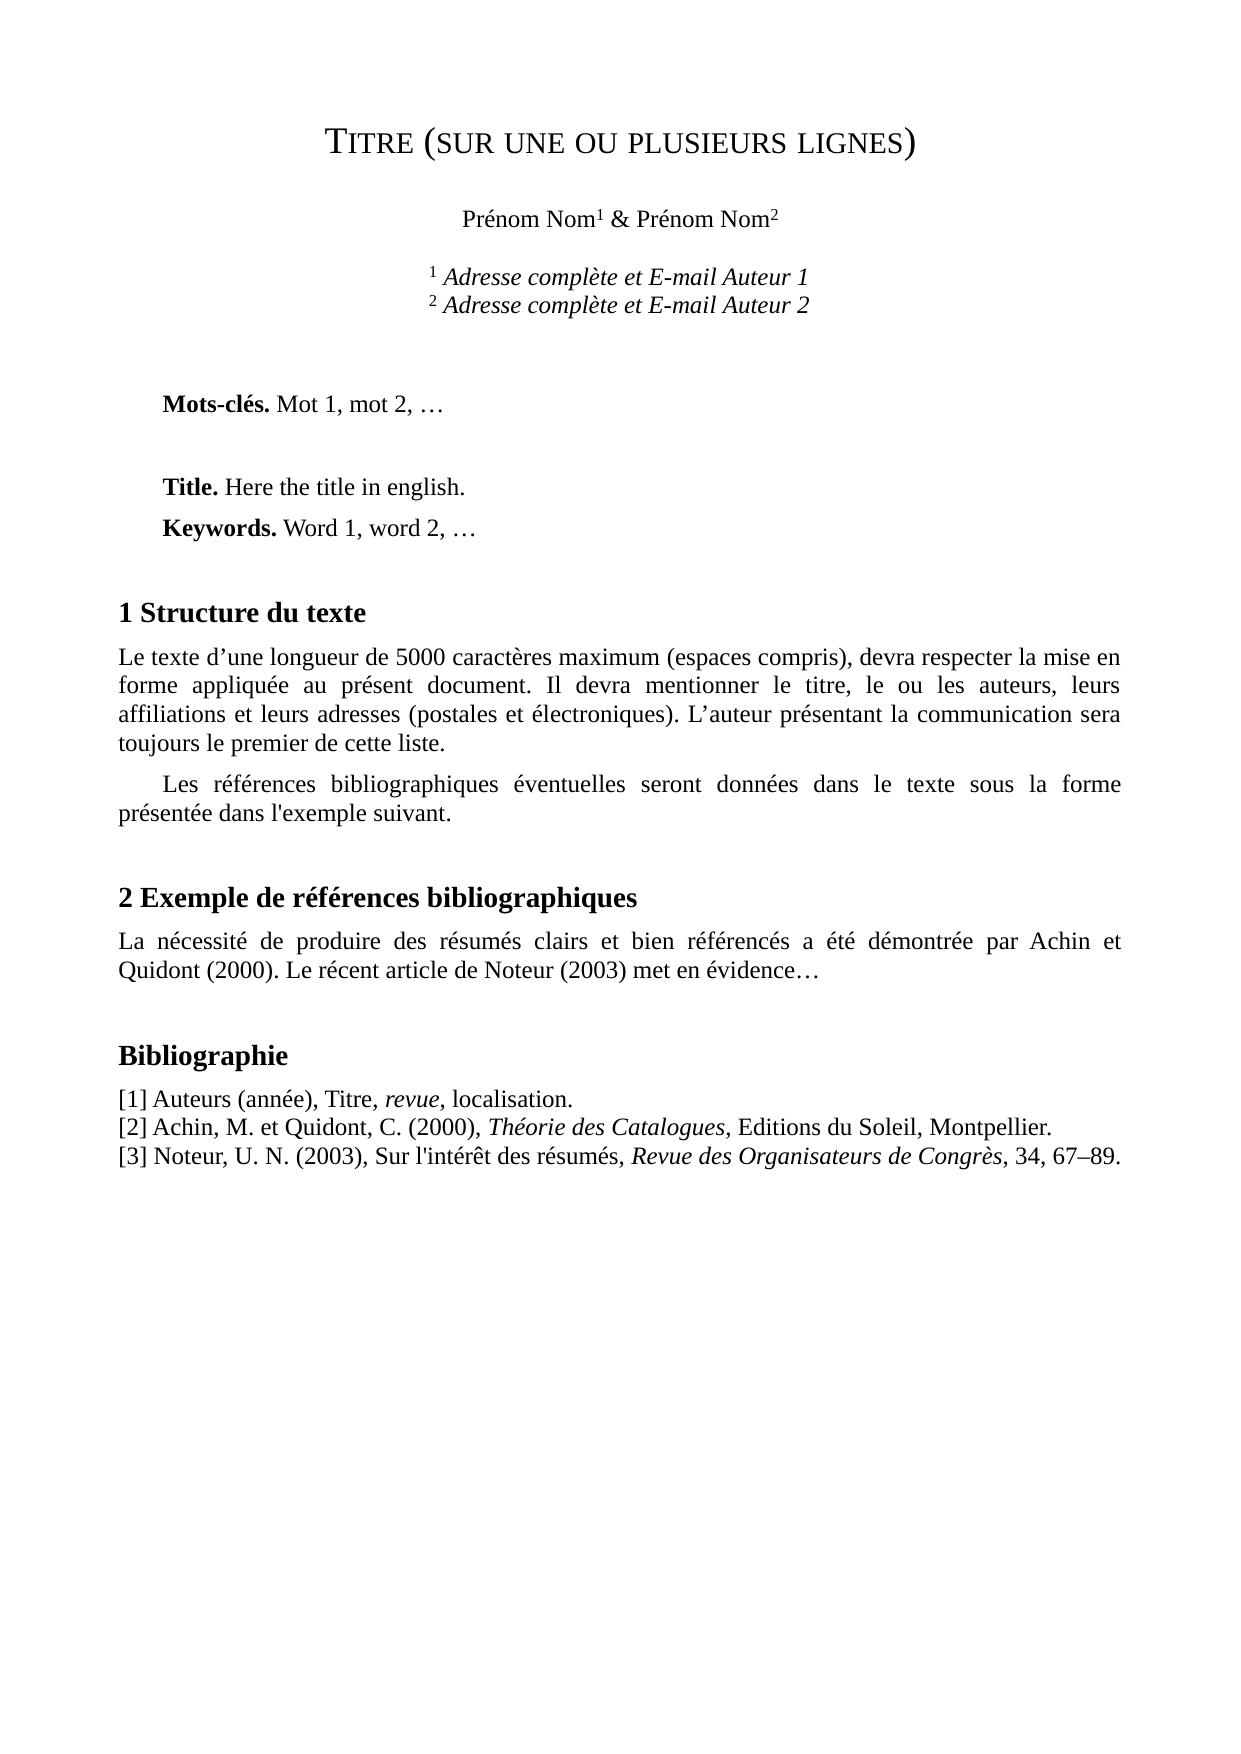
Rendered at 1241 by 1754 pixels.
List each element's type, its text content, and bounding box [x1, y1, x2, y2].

text [1] Auteurs (année), Titre, revue, localisation. [118, 1084, 1122, 1112]
text Les références bibliographiques éventuelles seront données dans le texte sous la forme présentée dans l'exemple suivant. [118, 769, 1122, 827]
text [2] Achin, M. et Quidont, C. (2000), Théorie des Catalogues, Editions du Soleil, Montpellier. [118, 1112, 1122, 1141]
text 1 Adresse complète et E-mail Auteur 1 [118, 262, 1122, 291]
text [3] Noteur, U. N. (2003), Sur l'intérêt des résumés, Revue des Organisateurs de Congrès, 34, 67–89. [118, 1141, 1122, 1170]
text La nécessité de produire des résumés clairs et bien référencés a été démontrée par Achin et Quidont (2000). Le récent article de Noteur (2003) met en évidence… [118, 926, 1122, 984]
text 1 Structure du texte [118, 596, 1122, 629]
text Mots-clés. Mot 1, mot 2, … [118, 389, 1122, 418]
text Title. Here the title in english. [118, 472, 1122, 501]
text Prénom Nom1 & Prénom Nom2 [118, 204, 1122, 233]
text Titre (sur une ou plusieurs lignes) [118, 118, 1122, 161]
text 2 Adresse complète et E-mail Auteur 2 [118, 291, 1122, 319]
text Le texte d’une longueur de 5000 caractères maximum (espaces compris), devra respecter la mise en forme appliquée au présent document. Il devra mentionner le titre, le ou les auteurs, leurs affiliations et leurs adresses (postales et électroniques). L’auteur présentant la communication sera toujours le premier de cette liste. [118, 642, 1122, 757]
text Bibliographie [118, 1038, 1122, 1071]
text 2 Exemple de références bibliographiques [118, 880, 1122, 914]
text Keywords. Word 1, word 2, … [118, 513, 1122, 542]
